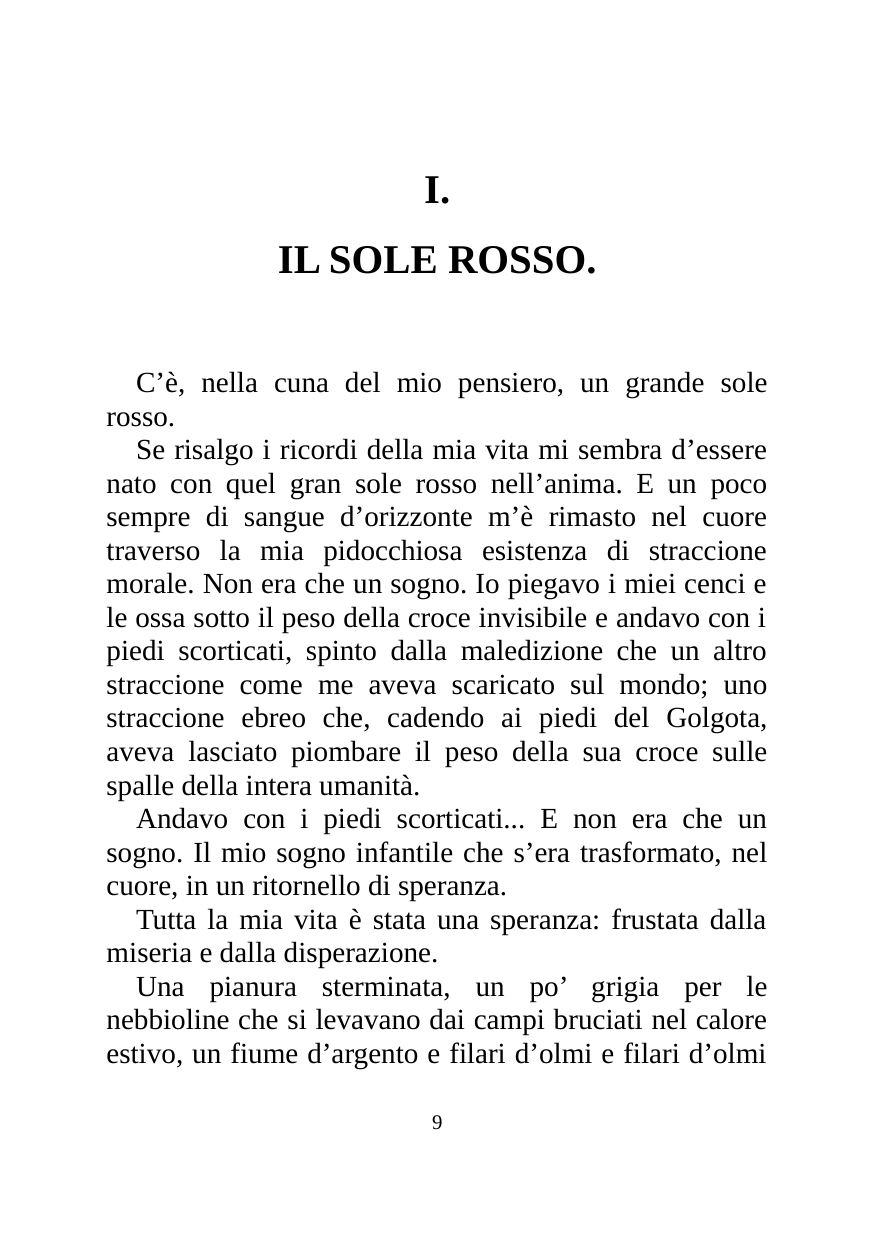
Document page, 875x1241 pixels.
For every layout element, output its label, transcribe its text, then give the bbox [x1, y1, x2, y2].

text Andavo con i piedi scorticati... E non era che un sogno. Il mio sogno infantile che s’era trasformato, nel cuore, in un ritornello di speranza. [106, 801, 768, 902]
text Una pianura sterminata, un po’ grigia per le nebbioline che si levavano dai campi bruciati nel calore estivo, un fiume d’argento e filari d’olmi e filari d’olmi [106, 969, 768, 1069]
subtitle I. IL SOLE ROSSO. [106, 165, 768, 283]
text Tutta la mia vita è stata una speranza: frustata dalla miseria e dalla disperazione. [106, 902, 768, 969]
text C’è, nella cuna del mio pensiero, un grande sole rosso. [106, 365, 768, 432]
text Se risalgo i ricordi della mia vita mi sembra d’essere nato con quel gran sole rosso nell’anima. E un poco sempre di sangue d’orizzonte m’è rimasto nel cuore traverso la mia pidocchiosa esistenza di straccione morale. Non era che un sogno. Io piegavo i miei cenci e le ossa sotto il peso della croce invisibile e andavo con i piedi scorticati, spinto dalla maledizione che un altro straccione come me aveva scaricato sul mondo; uno straccione ebreo che, cadendo ai piedi del Golgota, aveva lasciato piombare il peso della sua croce sulle spalle della intera umanità. [106, 432, 768, 801]
